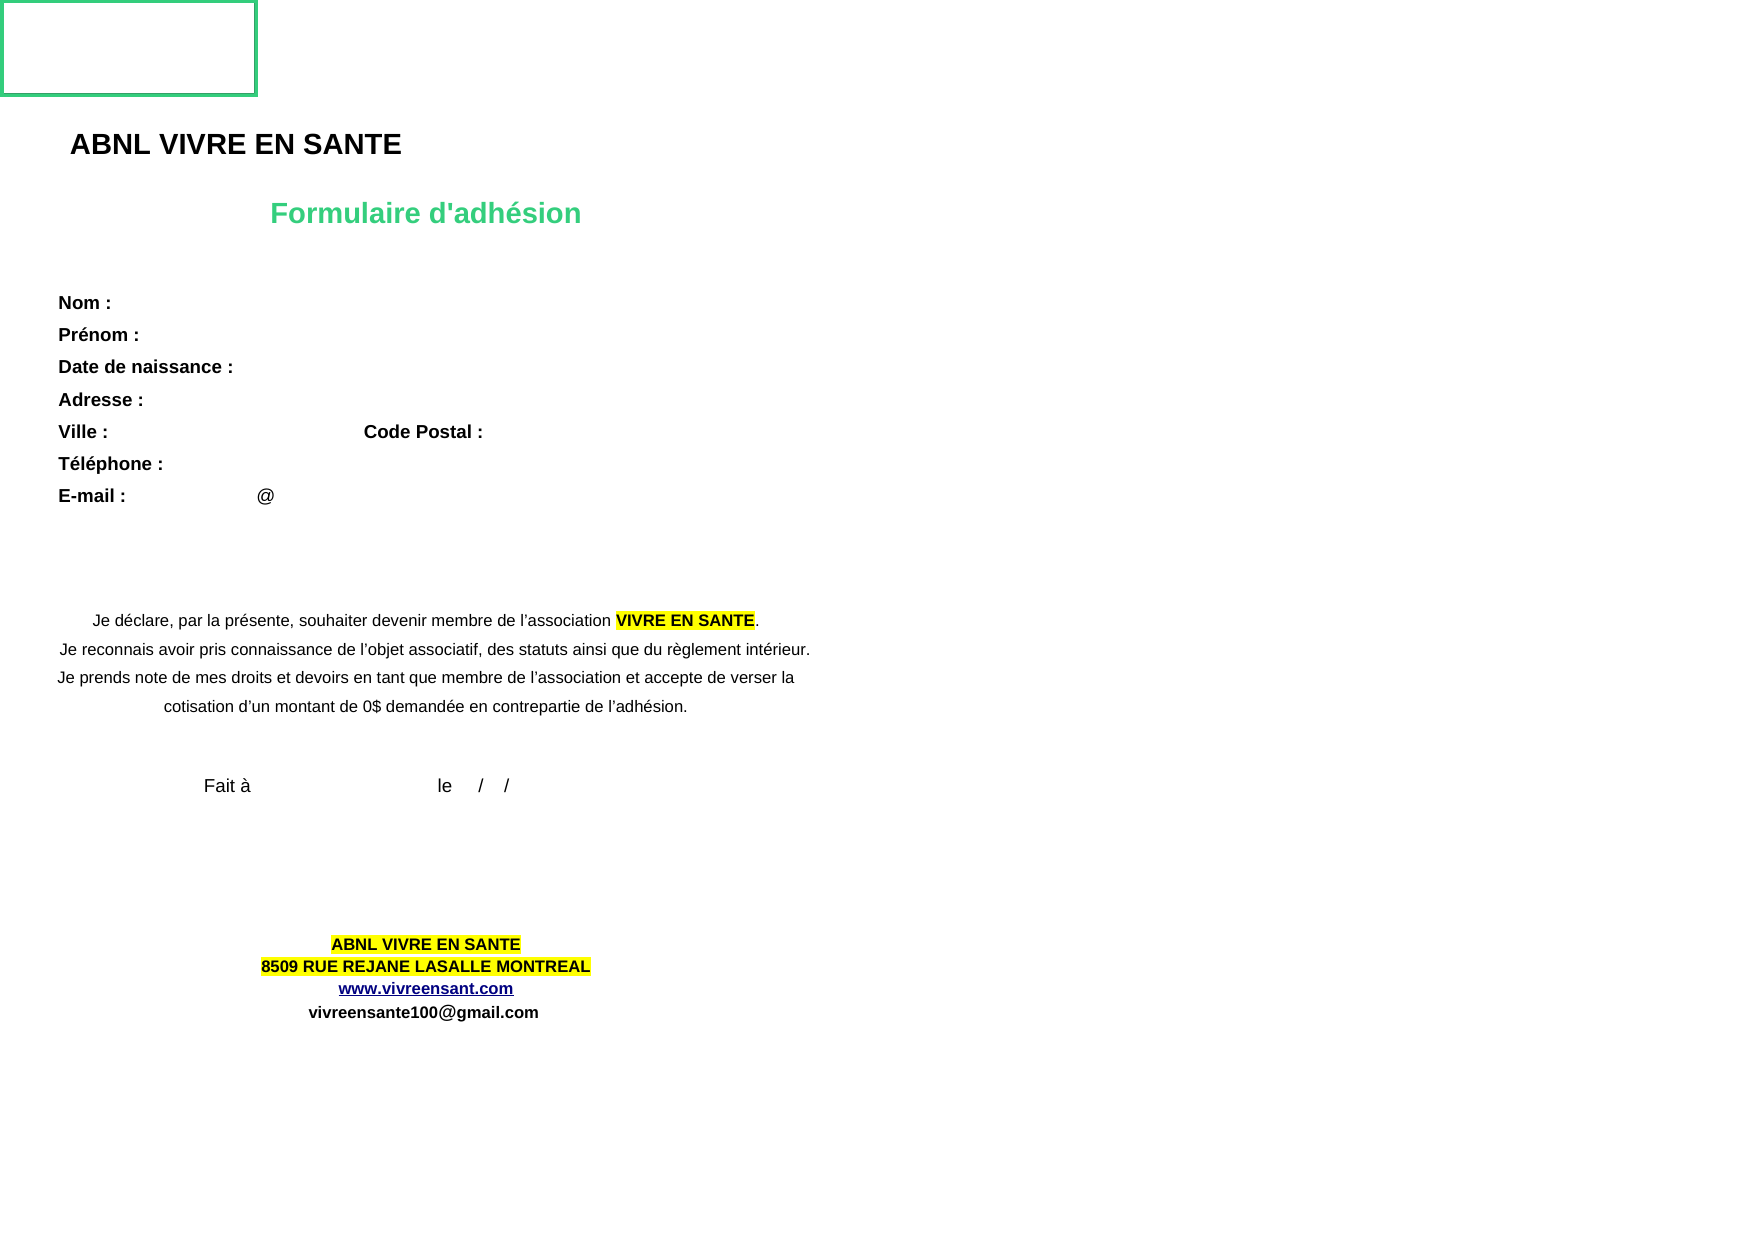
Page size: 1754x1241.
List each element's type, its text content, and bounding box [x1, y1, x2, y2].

text E-mail : @ [37, 485, 814, 507]
text Téléphone : [37, 453, 814, 474]
text Nom : [37, 291, 814, 313]
text Adresse : [37, 388, 814, 410]
text Je prends note de mes droits et devoirs en tant que membre de l’association et accepte de verser la cotisation d’un montant de 0$ demandée en contrepartie de l’adhésion. [37, 668, 814, 716]
text Je déclare, par la présente, souhaiter devenir membre de l’association VIVRE EN SANTE. [37, 611, 814, 630]
text Formulaire d'adhésion [37, 196, 814, 229]
text Date de naissance : [37, 356, 814, 378]
text Je reconnais avoir pris connaissance de l’objet associatif, des statuts ainsi que du règlement intérieur. [37, 639, 814, 658]
text Prénom : [37, 324, 814, 345]
text www.vivreensant.com [37, 979, 814, 998]
text vivreensante100@gmail.com [37, 1001, 814, 1022]
picture [0, 0, 258, 97]
text ABNL VIVRE EN SANTE [37, 935, 814, 954]
text ABNL VIVRE EN SANTE [37, 127, 763, 161]
text Fait à le / / [37, 775, 814, 797]
text Ville : Code Postal : [37, 421, 814, 442]
text 8509 RUE REJANE LASALLE MONTREAL [37, 957, 814, 976]
